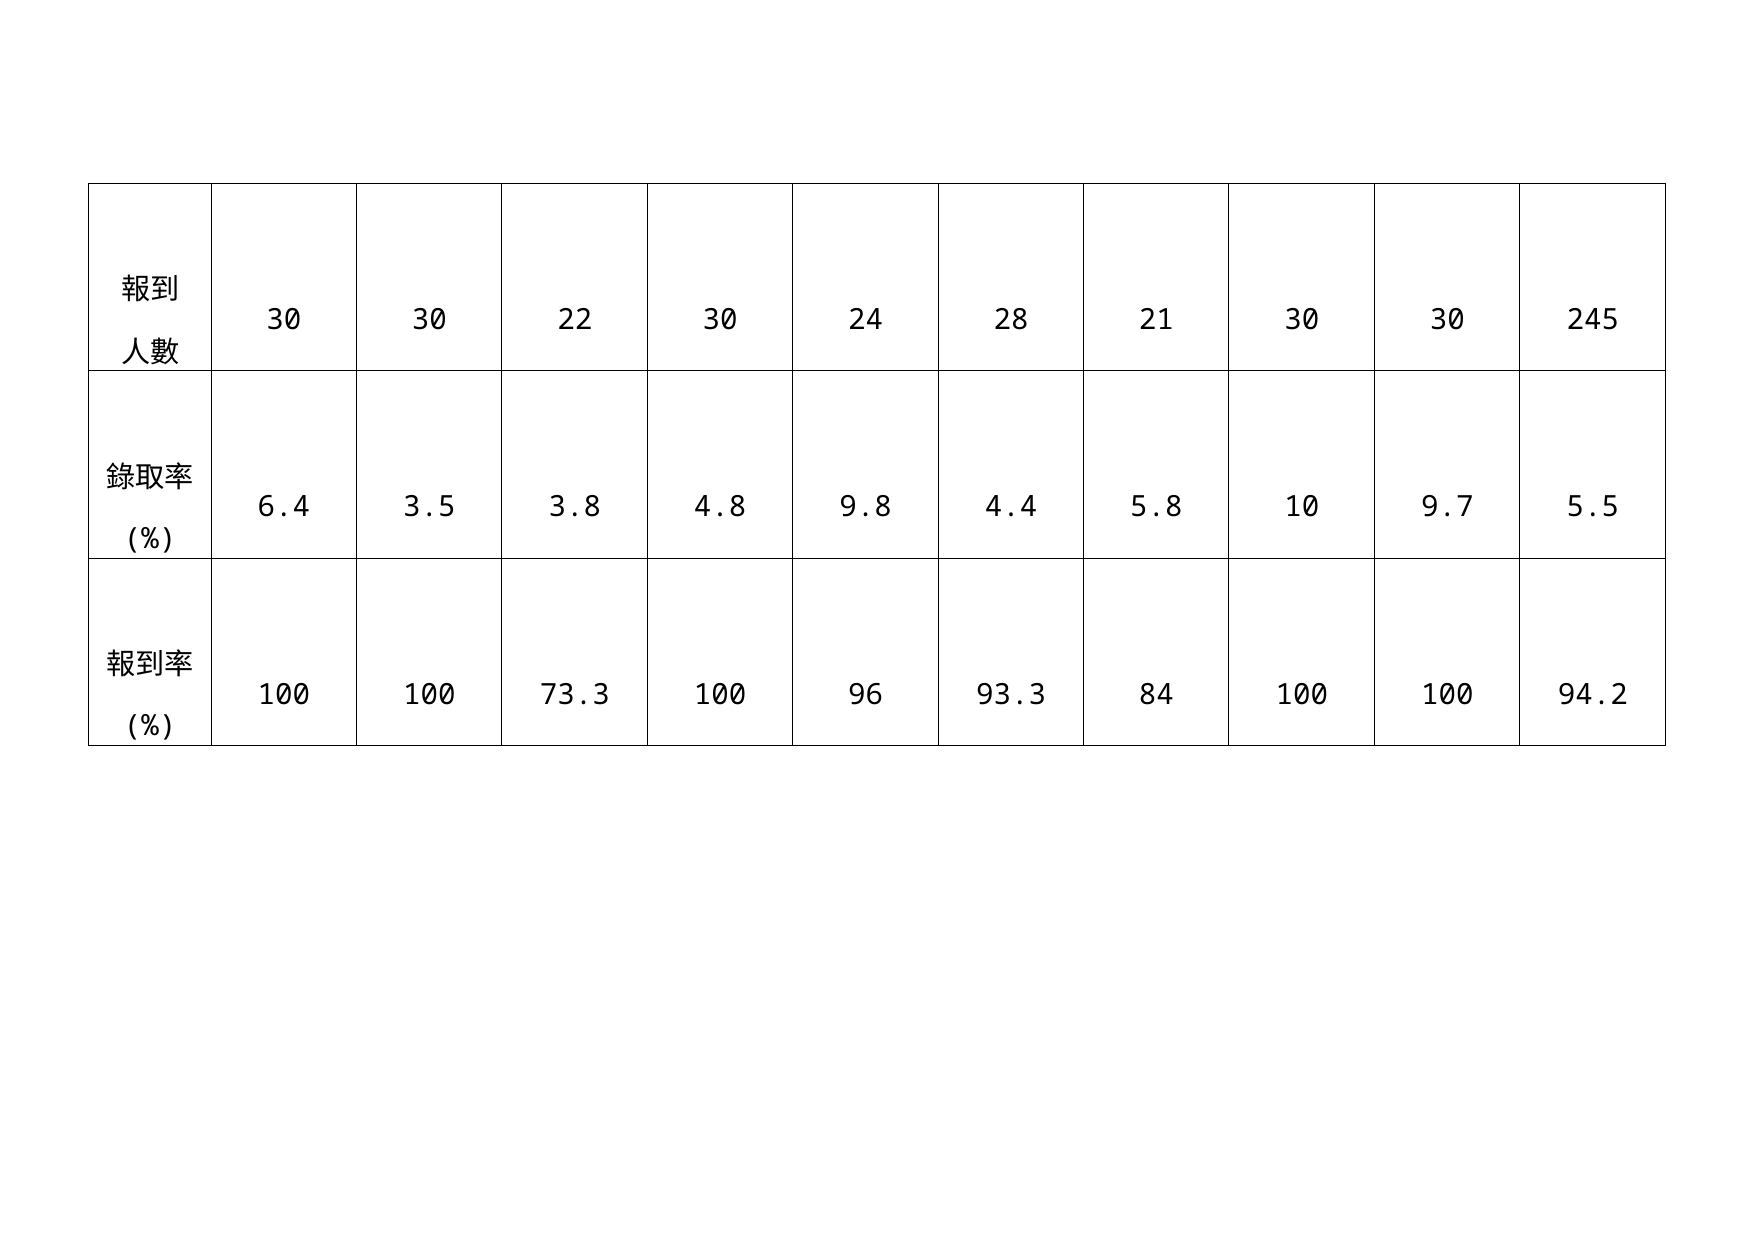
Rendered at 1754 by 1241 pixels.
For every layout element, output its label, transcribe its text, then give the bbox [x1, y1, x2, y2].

table_cell 4.4 [939, 371, 1083, 558]
table_cell 報到率 (%) [89, 559, 211, 745]
table_cell 84 [1084, 559, 1228, 745]
table_cell 245 [1520, 184, 1665, 370]
table_cell 21 [1084, 184, 1228, 370]
table_cell 5.5 [1520, 371, 1665, 558]
table_cell 3.5 [357, 371, 501, 558]
table_cell 30 [648, 184, 792, 370]
table_cell 93.3 [939, 559, 1083, 745]
table_cell 30 [1375, 184, 1519, 370]
table_cell 4.8 [648, 371, 792, 558]
table_cell 報到 人數 [89, 184, 211, 370]
table_cell 94.2 [1520, 559, 1665, 745]
table_cell 3.8 [502, 371, 647, 558]
table_cell 100 [648, 559, 792, 745]
table_cell 73.3 [502, 559, 647, 745]
table_cell 錄取率 (%) [89, 371, 211, 558]
table_cell 100 [1375, 559, 1519, 745]
table_cell 10 [1229, 371, 1374, 558]
table_cell 22 [502, 184, 647, 370]
table_cell 100 [1229, 559, 1374, 745]
table_cell 96 [793, 559, 938, 745]
table_cell 100 [357, 559, 501, 745]
table_cell 6.4 [212, 371, 356, 558]
table_cell 9.8 [793, 371, 938, 558]
table_cell 5.8 [1084, 371, 1228, 558]
table_cell 100 [212, 559, 356, 745]
table_cell 30 [357, 184, 501, 370]
table_cell 24 [793, 184, 938, 370]
table_cell 28 [939, 184, 1083, 370]
table_cell 30 [1229, 184, 1374, 370]
table_cell 9.7 [1375, 371, 1519, 558]
table_cell 30 [212, 184, 356, 370]
